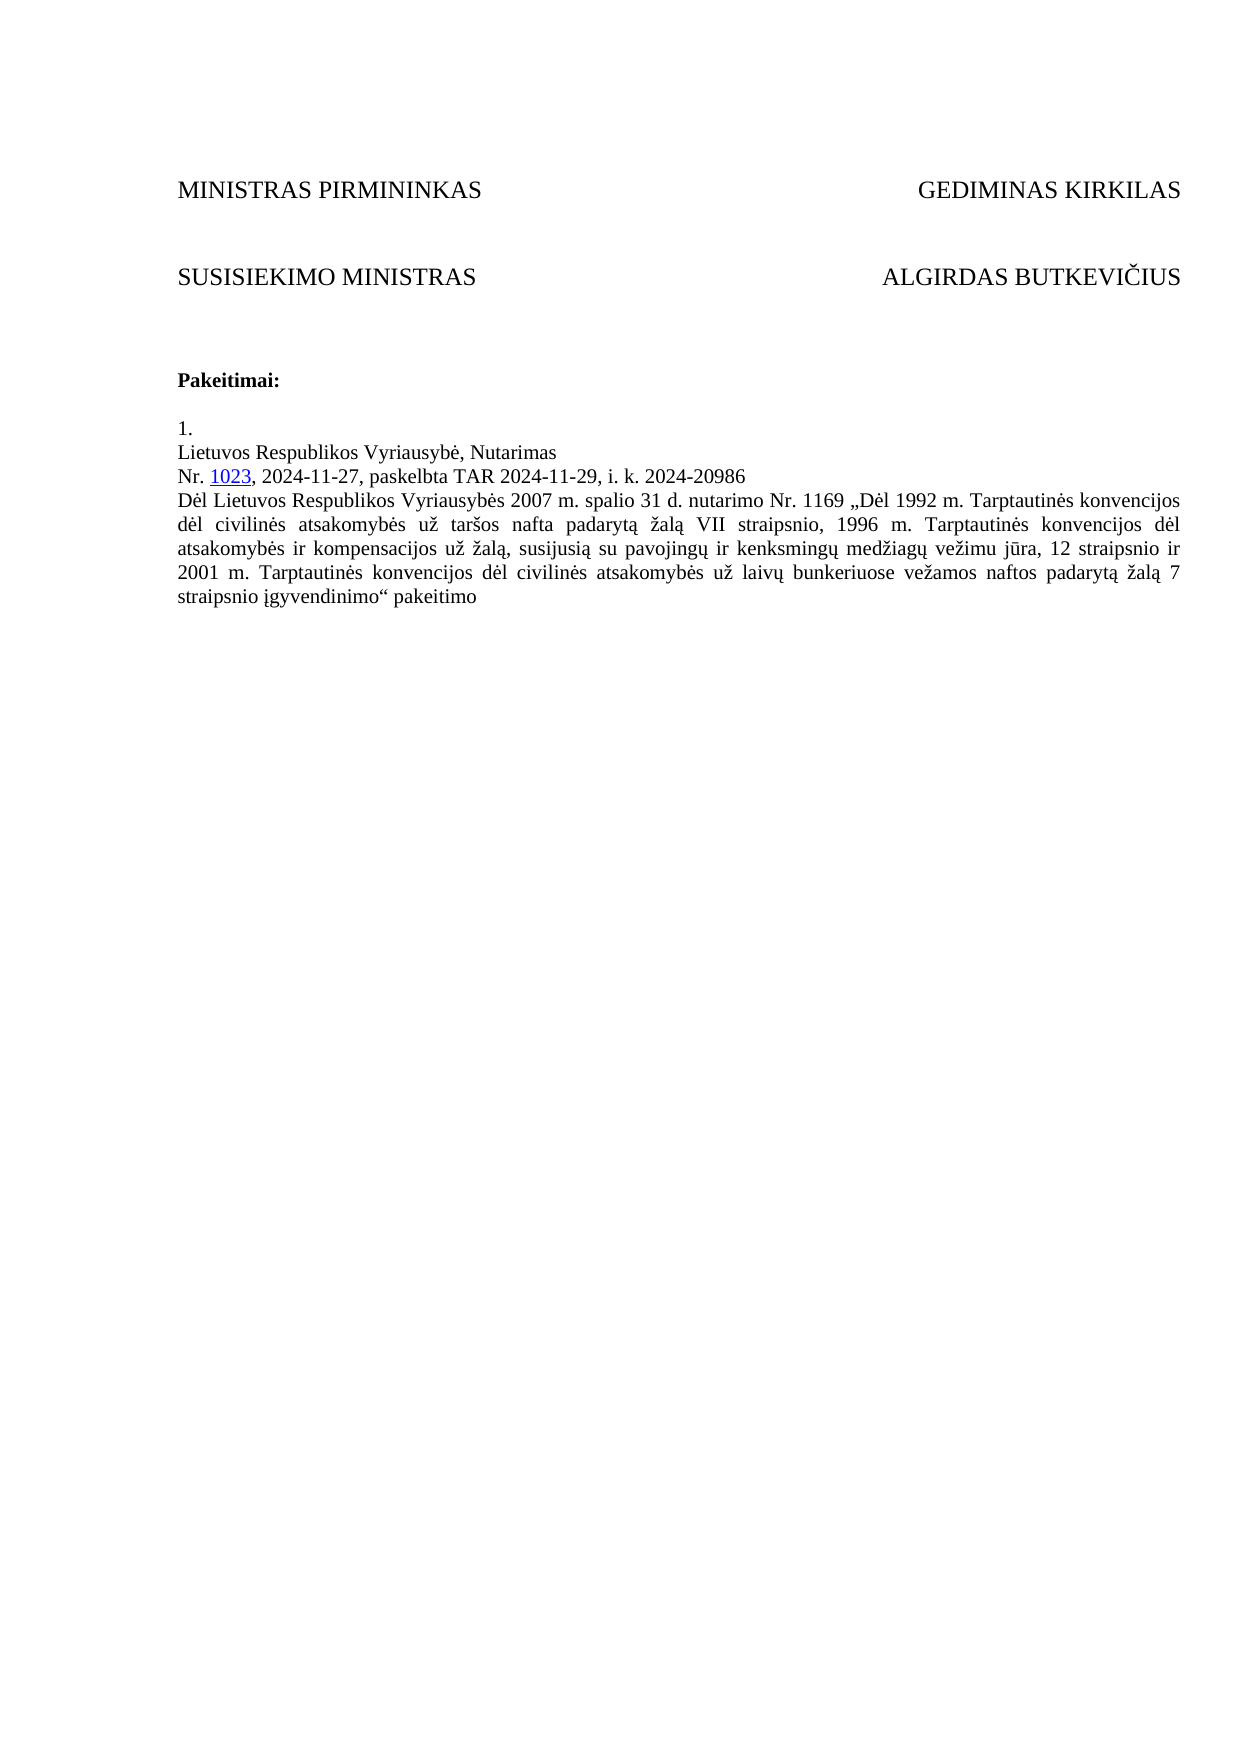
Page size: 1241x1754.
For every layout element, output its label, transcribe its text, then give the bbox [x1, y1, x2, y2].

text Susisiekimo ministras Algirdas Butkevičius [177, 262, 1181, 291]
text Ministras Pirmininkas Gediminas Kirkilas [177, 176, 1181, 204]
text Lietuvos Respublikos Vyriausybė, Nutarimas [177, 440, 1181, 464]
text Pakeitimai: [177, 367, 1181, 392]
text Nr. 1023, 2024-11-27, paskelbta TAR 2024-11-29, i. k. 2024-20986 [177, 464, 1181, 488]
text 1. [177, 416, 1181, 440]
text Dėl Lietuvos Respublikos Vyriausybės 2007 m. spalio 31 d. nutarimo Nr. 1169 „Dėl 1992 m. Tarptautinės konvencijos dėl civilinės atsakomybės už taršos nafta padarytą žalą VII straipsnio, 1996 m. Tarptautinės konvencijos dėl atsakomybės ir kompensacijos už žalą, susijusią su pavojingų ir kenksmingų medžiagų vežimu jūra, 12 straipsnio ir 2001 m. Tarptautinės konvencijos dėl civilinės atsakomybės už laivų bunkeriuose vežamos naftos padarytą žalą 7 straipsnio įgyvendinimo“ pakeitimo [177, 488, 1181, 608]
